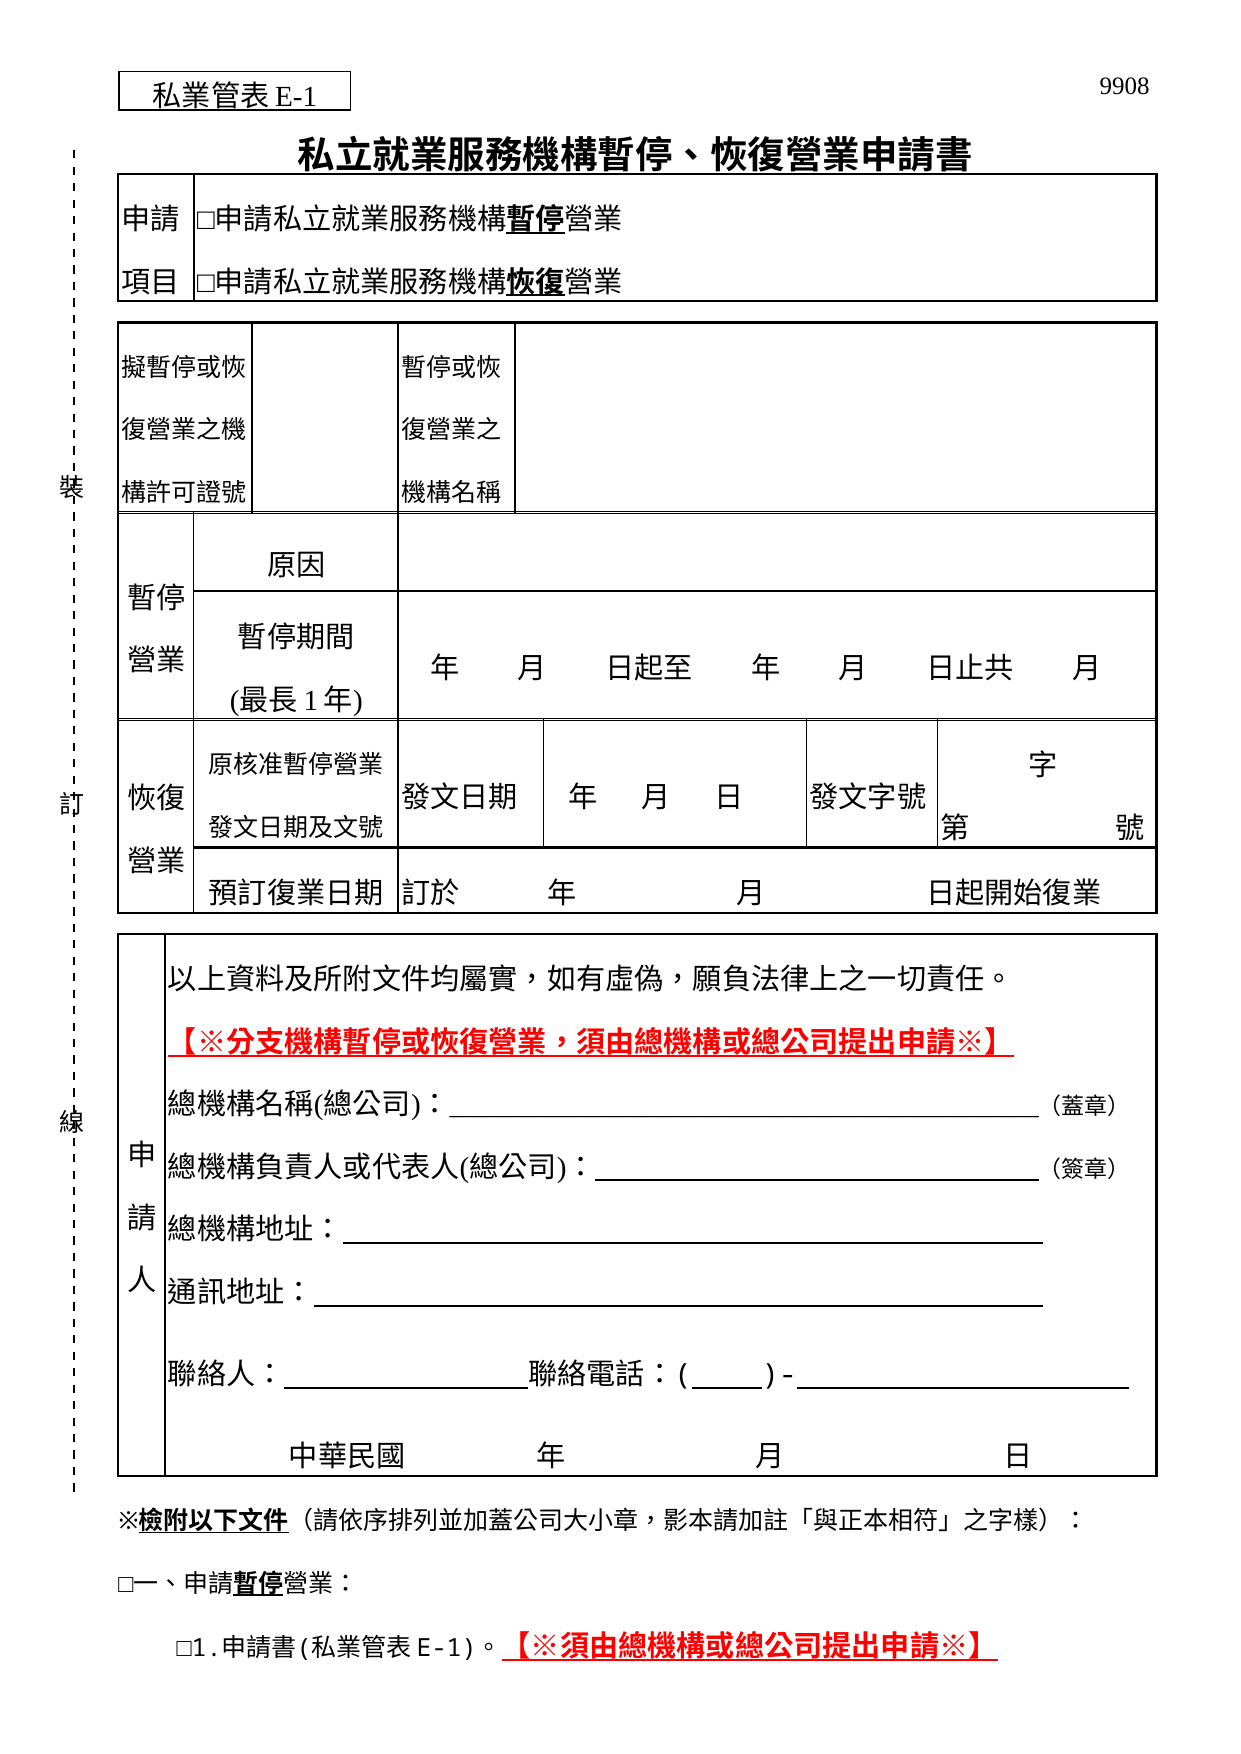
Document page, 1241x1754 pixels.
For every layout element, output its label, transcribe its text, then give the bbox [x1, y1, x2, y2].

text 9908 [1066, 71, 1183, 99]
table_cell 暫停期間 (最長1年) [194, 592, 397, 718]
table_header [516, 324, 1155, 511]
table_cell 暫停營業 [119, 514, 193, 718]
table_header [253, 324, 397, 511]
text 私立就業服務機構暫停、恢復營業申請書 [118, 99, 1183, 173]
table_header 以上資料及所附文件均屬實，如有虛偽，願負法律上之一切責任。 【※分支機構暫停或恢復營業，須由總機構或總公司提出申請※】 總機構名稱(總公司)： （蓋章） 總機構負責人或代表人(總公司)： （簽章） 總機構地址： 通訊地址： 聯絡人： 聯絡電話：( )- 中華民國 年 月 日 [166, 935, 1155, 1475]
table_cell 原核准暫停營業發文日期及文號 [194, 721, 397, 846]
text ※檢附以下文件（請依序排列並加蓋公司大小章，影本請加註「與正本相符」之字樣）： [118, 1477, 1152, 1539]
table_header 擬暫停或恢復營業之機構許可證號 [119, 324, 251, 511]
table_cell 字 第 號 [938, 721, 1155, 846]
text 私業管表E-1 [120, 72, 350, 109]
table_header 申請人 [119, 935, 164, 1475]
table_cell 原因 [194, 514, 397, 590]
table_header □申請私立就業服務機構暫停營業 □申請私立就業服務機構恢復營業 [195, 175, 1155, 300]
text □一、申請暫停營業： [118, 1539, 1152, 1602]
table_cell 訂於 年 月 日起開始復業 [399, 849, 1155, 912]
table_header 申請項目 [119, 175, 193, 300]
table_cell 年 月 日 [544, 721, 806, 846]
table_header 暫停或恢復營業之機構名稱 [399, 324, 514, 511]
table_cell [399, 514, 1155, 590]
table_cell 發文字號 [807, 721, 937, 846]
table_cell 年 月 日起至 年 月 日止共 月 [399, 592, 1155, 718]
table_cell 恢復營業 [119, 721, 193, 912]
text □1.申請書(私業管表E-1)。【※須由總機構或總公司提出申請※】 [176, 1602, 1152, 1664]
table_cell 預訂復業日期 [194, 849, 397, 912]
table_cell 發文日期 [399, 721, 543, 846]
